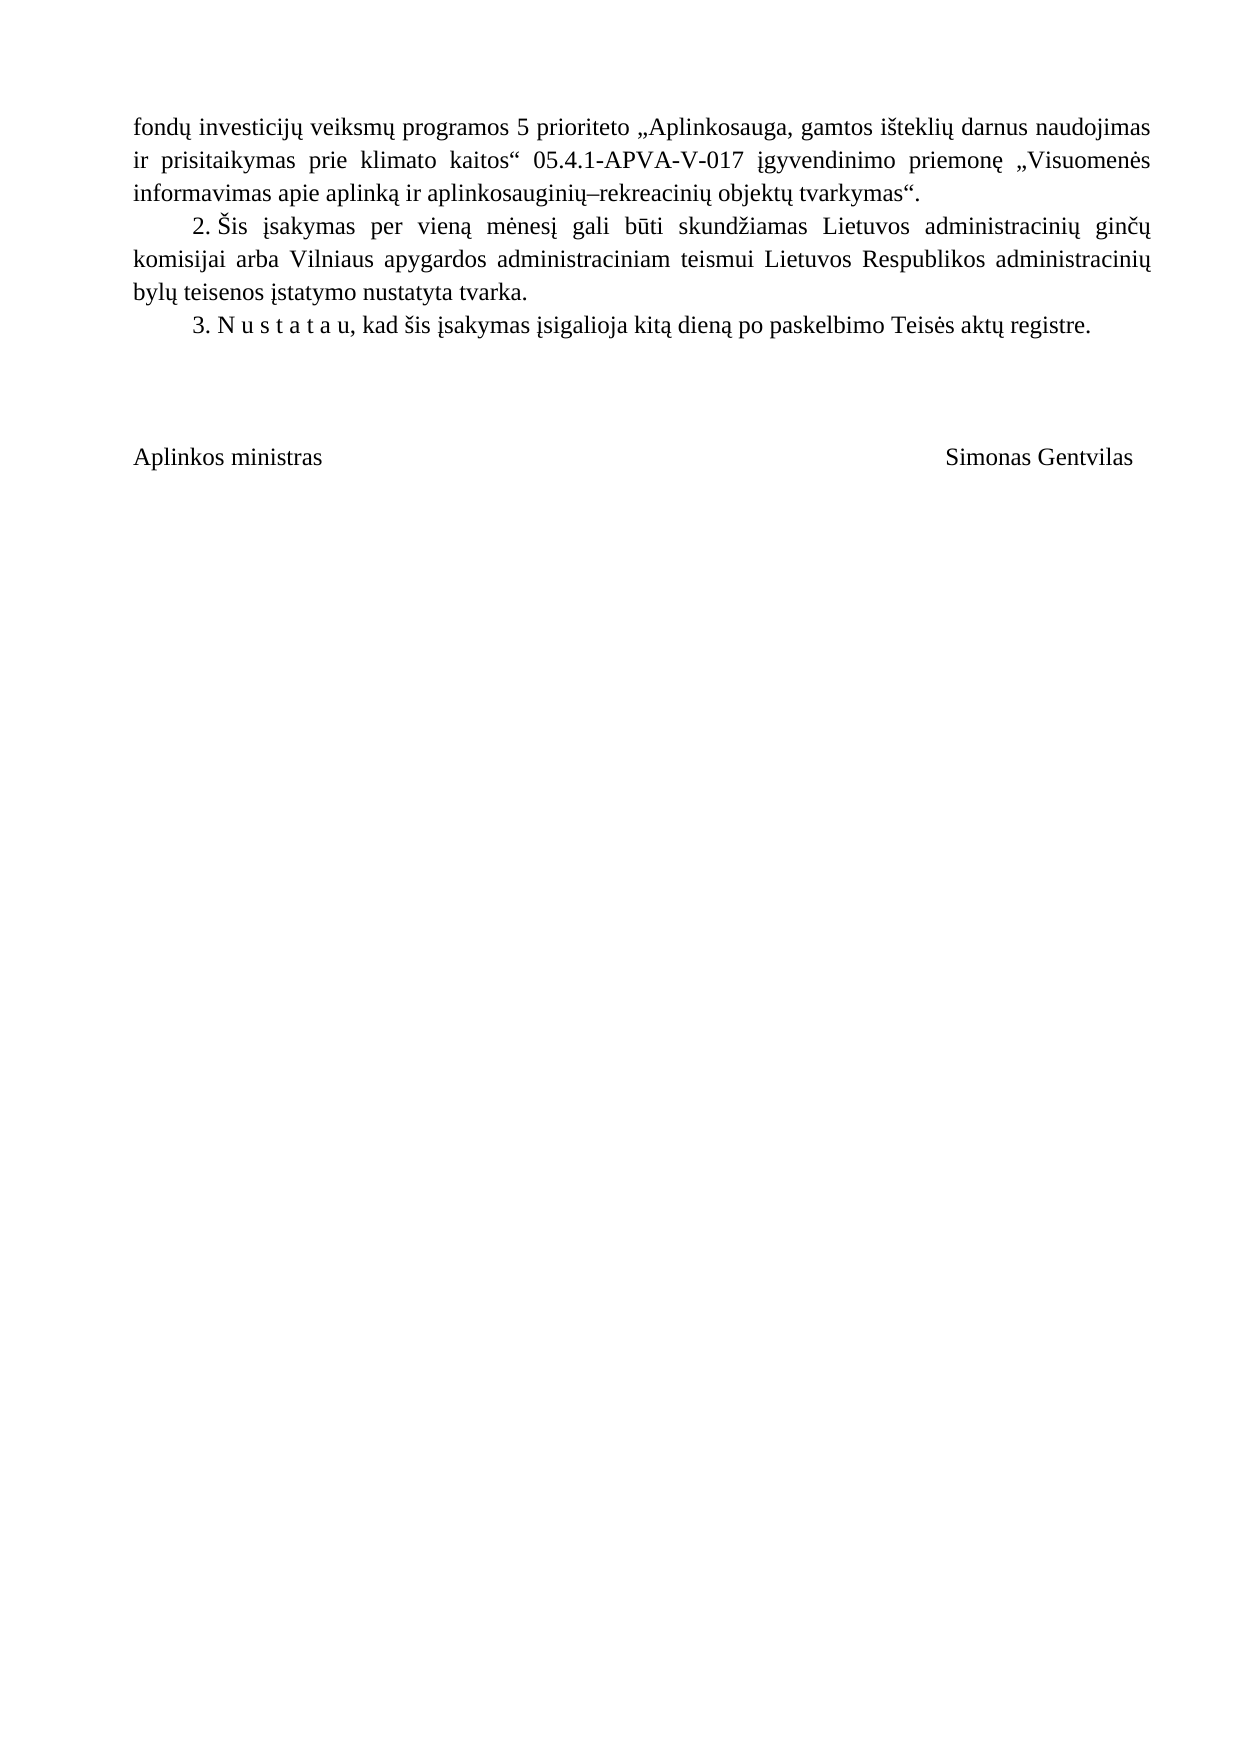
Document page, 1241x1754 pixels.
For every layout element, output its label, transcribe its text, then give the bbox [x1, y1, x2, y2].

text Aplinkos ministras Simonas Gentvilas [133, 442, 1152, 471]
text 2. Šis įsakymas per vieną mėnesį gali būti skundžiamas Lietuvos administracinių ginčų komisijai arba Vilniaus apygardos administraciniam teismui Lietuvos Respublikos administracinių bylų teisenos įstatymo nustatyta tvarka. [133, 211, 1152, 306]
text fondų investicijų veiksmų programos 5 prioriteto „Aplinkosauga, gamtos išteklių darnus naudojimas ir prisitaikymas prie klimato kaitos“ 05.4.1-APVA-V-017 įgyvendinimo priemonę „Visuomenės informavimas apie aplinką ir aplinkosauginių–rekreacinių objektų tvarkymas“. [133, 112, 1152, 207]
text 3. Nustatau, kad šis įsakymas įsigalioja kitą dieną po paskelbimo Teisės aktų registre. [133, 310, 1152, 339]
